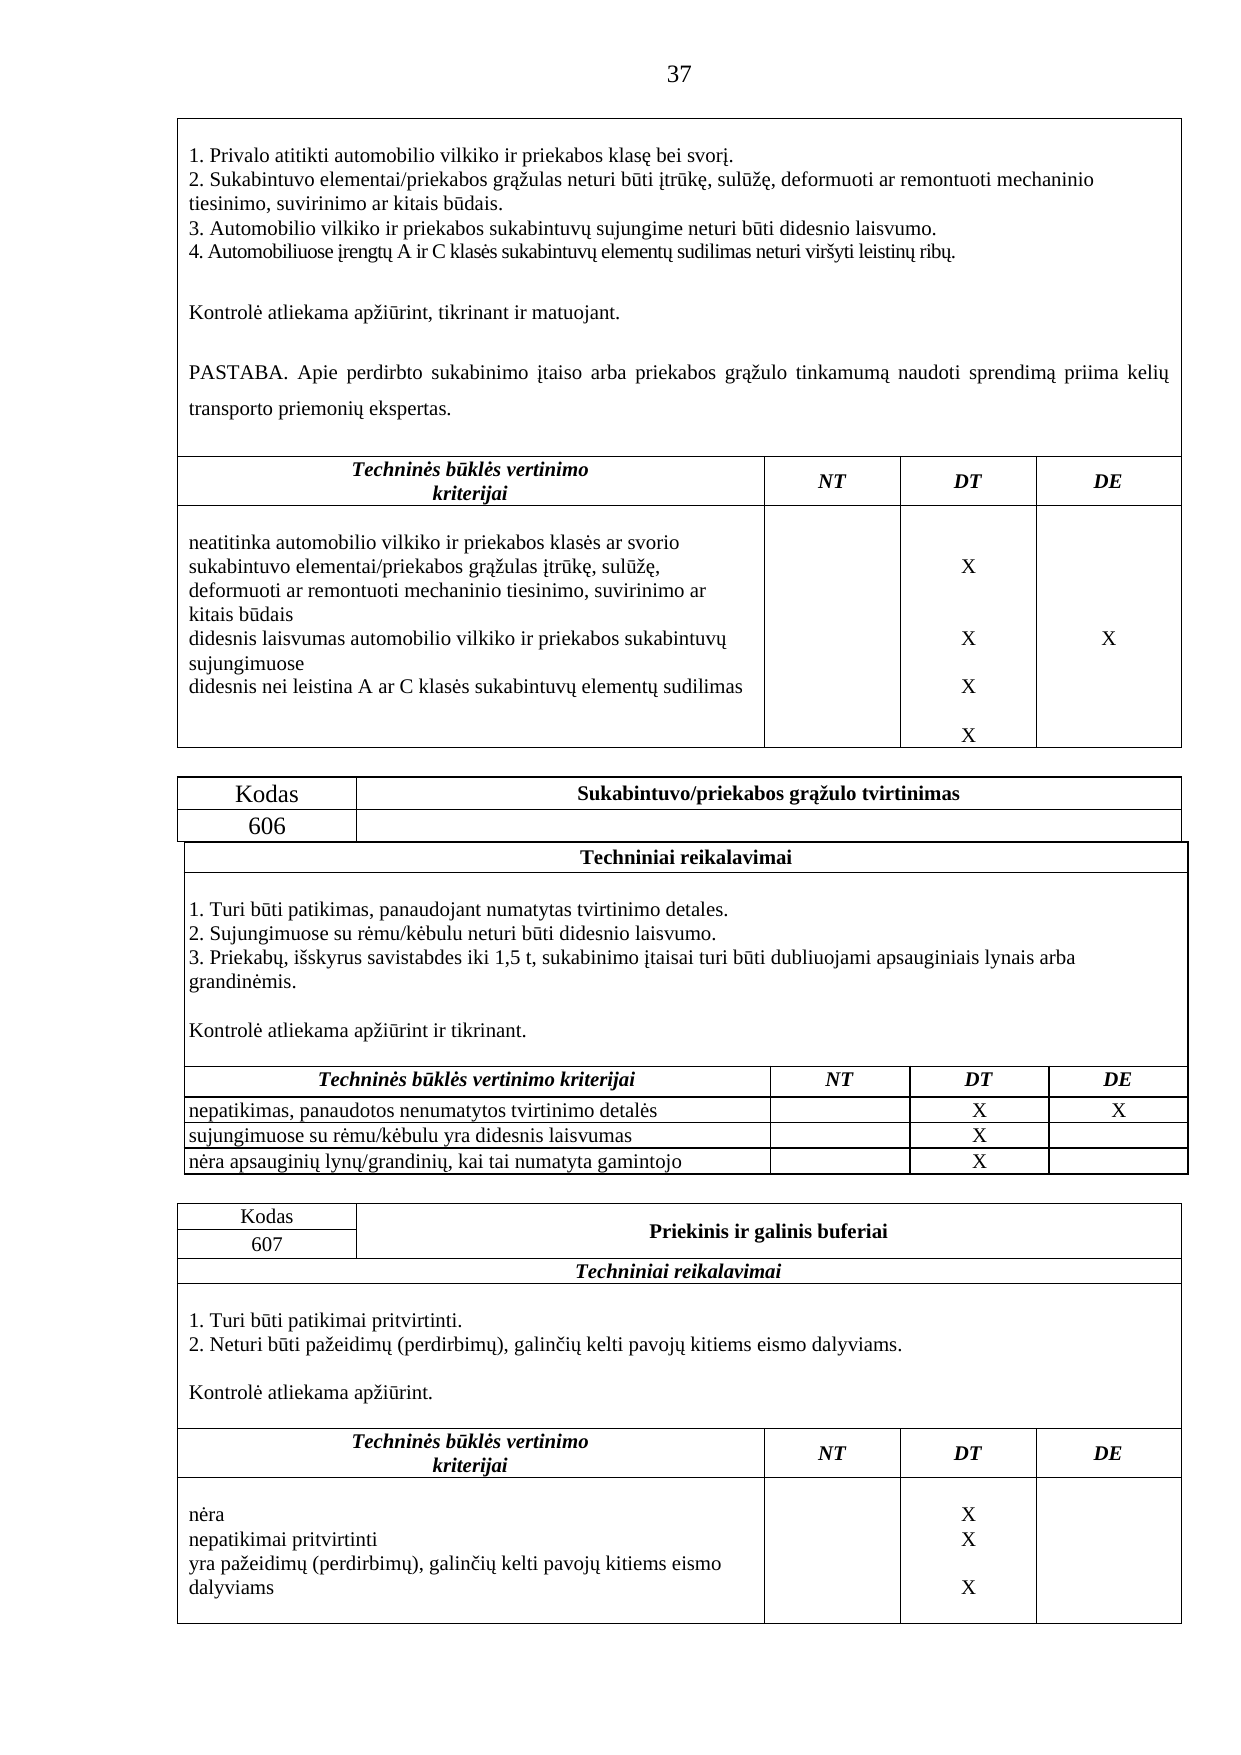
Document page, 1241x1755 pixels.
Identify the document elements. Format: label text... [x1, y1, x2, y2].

table_cell DT [911, 1067, 1048, 1096]
table_cell X [1037, 506, 1181, 747]
table_cell [177, 842, 184, 872]
table_cell [1050, 1123, 1187, 1147]
table_cell nėra nepatikimai pritvirtinti yra pažeidimų (perdirbimų), galinčių kelti pavojų kitiems eismo dalyviams [178, 1478, 764, 1623]
table_cell nėra apsauginių lynų/grandinių, kai tai numatyta gamintojo [185, 1149, 770, 1173]
table_cell nepatikimas, panaudotos nenumatytos tvirtinimo detalės [185, 1098, 770, 1122]
table_header [1182, 776, 1188, 809]
table_cell DT [901, 1429, 1036, 1477]
table_cell sujungimuose su rėmu/kėbulu yra didesnis laisvumas [185, 1123, 770, 1147]
table_cell [765, 506, 900, 747]
table_header Kodas [178, 778, 356, 809]
table_cell DT [901, 457, 1036, 505]
table_cell [771, 1098, 909, 1122]
table_cell X X X [901, 1478, 1036, 1623]
table_cell 606 [178, 810, 356, 841]
table_cell [771, 1149, 909, 1173]
table_cell NT [765, 1429, 900, 1477]
table_cell Techniniai reikalavimai [178, 1259, 1181, 1283]
table_cell [177, 1066, 184, 1096]
table_cell 1. Turi būti patikimai pritvirtinti. 2. Neturi būti pažeidimų (perdirbimų), galinčių kelti pavojų kitiems eismo dalyviams. Kontrolė atliekama apžiūrint. [178, 1284, 1181, 1428]
table_header Priekinis ir galinis buferiai [357, 1204, 1181, 1258]
table_cell NT [765, 457, 900, 505]
table_cell X X X X [901, 506, 1036, 747]
table_cell Techninės būklės vertinimo kriterijai [185, 1067, 770, 1096]
table_cell X [1050, 1098, 1187, 1122]
table_header Kodas [178, 1204, 356, 1229]
table_header Sukabintuvo/priekabos grąžulo tvirtinimas [357, 778, 1181, 809]
table_cell [177, 1096, 184, 1122]
table_cell [177, 1122, 184, 1147]
table_cell Techninės būklės vertinimo kriterijai [178, 1429, 764, 1477]
table_cell [1037, 1478, 1181, 1623]
table_cell [765, 1478, 900, 1623]
table_cell NT [771, 1067, 909, 1096]
table_cell 1. Privalo atitikti automobilio vilkiko ir priekabos klasę bei svorį. 2. Sukabintuvo elementai/priekabos grąžulas neturi būti įtrūkę, sulūžę, deformuoti ar remontuoti mechaninio tiesinimo, suvirinimo ar kitais būdais. 3. Automobilio vilkiko ir priekabos sukabintuvų sujungime neturi būti didesnio laisvumo. 4. Automobiliuose įrengtų A ir C klasės sukabintuvų elementų sudilimas neturi viršyti leistinų ribų. Kontrolė atliekama apžiūrint, tikrinant ir matuojant. PASTABA. Apie perdirbto sukabinimo įtaiso arba priekabos grąžulo tinkamumą naudoti sprendimą priima kelių transporto priemonių ekspertas. [178, 119, 1181, 456]
table_cell [177, 872, 184, 1066]
table_cell [177, 1147, 184, 1173]
table_cell [357, 810, 1181, 841]
table_cell X [911, 1149, 1048, 1173]
table_cell [1050, 1149, 1187, 1173]
table_cell neatitinka automobilio vilkiko ir priekabos klasės ar svorio sukabintuvo elementai/priekabos grąžulas įtrūkę, sulūžę, deformuoti ar remontuoti mechaninio tiesinimo, suvirinimo ar kitais būdais didesnis laisvumas automobilio vilkiko ir priekabos sukabintuvų sujungimuose didesnis nei leistina A ar C klasės sukabintuvų elementų sudilimas [178, 506, 764, 747]
table_cell DE [1037, 457, 1181, 505]
table_cell X [911, 1123, 1048, 1147]
table_cell DE [1037, 1429, 1181, 1477]
table_cell 607 [178, 1230, 356, 1258]
table_cell [1182, 809, 1188, 841]
table_cell DE [1050, 1067, 1187, 1096]
table_cell Techniniai reikalavimai [185, 843, 1187, 872]
table_cell X [911, 1098, 1048, 1122]
table_cell [771, 1123, 909, 1147]
table_cell Techninės būklės vertinimo kriterijai [178, 457, 764, 505]
table_cell 1. Turi būti patikimas, panaudojant numatytas tvirtinimo detales. 2. Sujungimuose su rėmu/kėbulu neturi būti didesnio laisvumo. 3. Priekabų, išskyrus savistabdes iki 1,5 t, sukabinimo įtaisai turi būti dubliuojami apsauginiais lynais arba grandinėmis. Kontrolė atliekama apžiūrint ir tikrinant. [185, 873, 1187, 1066]
